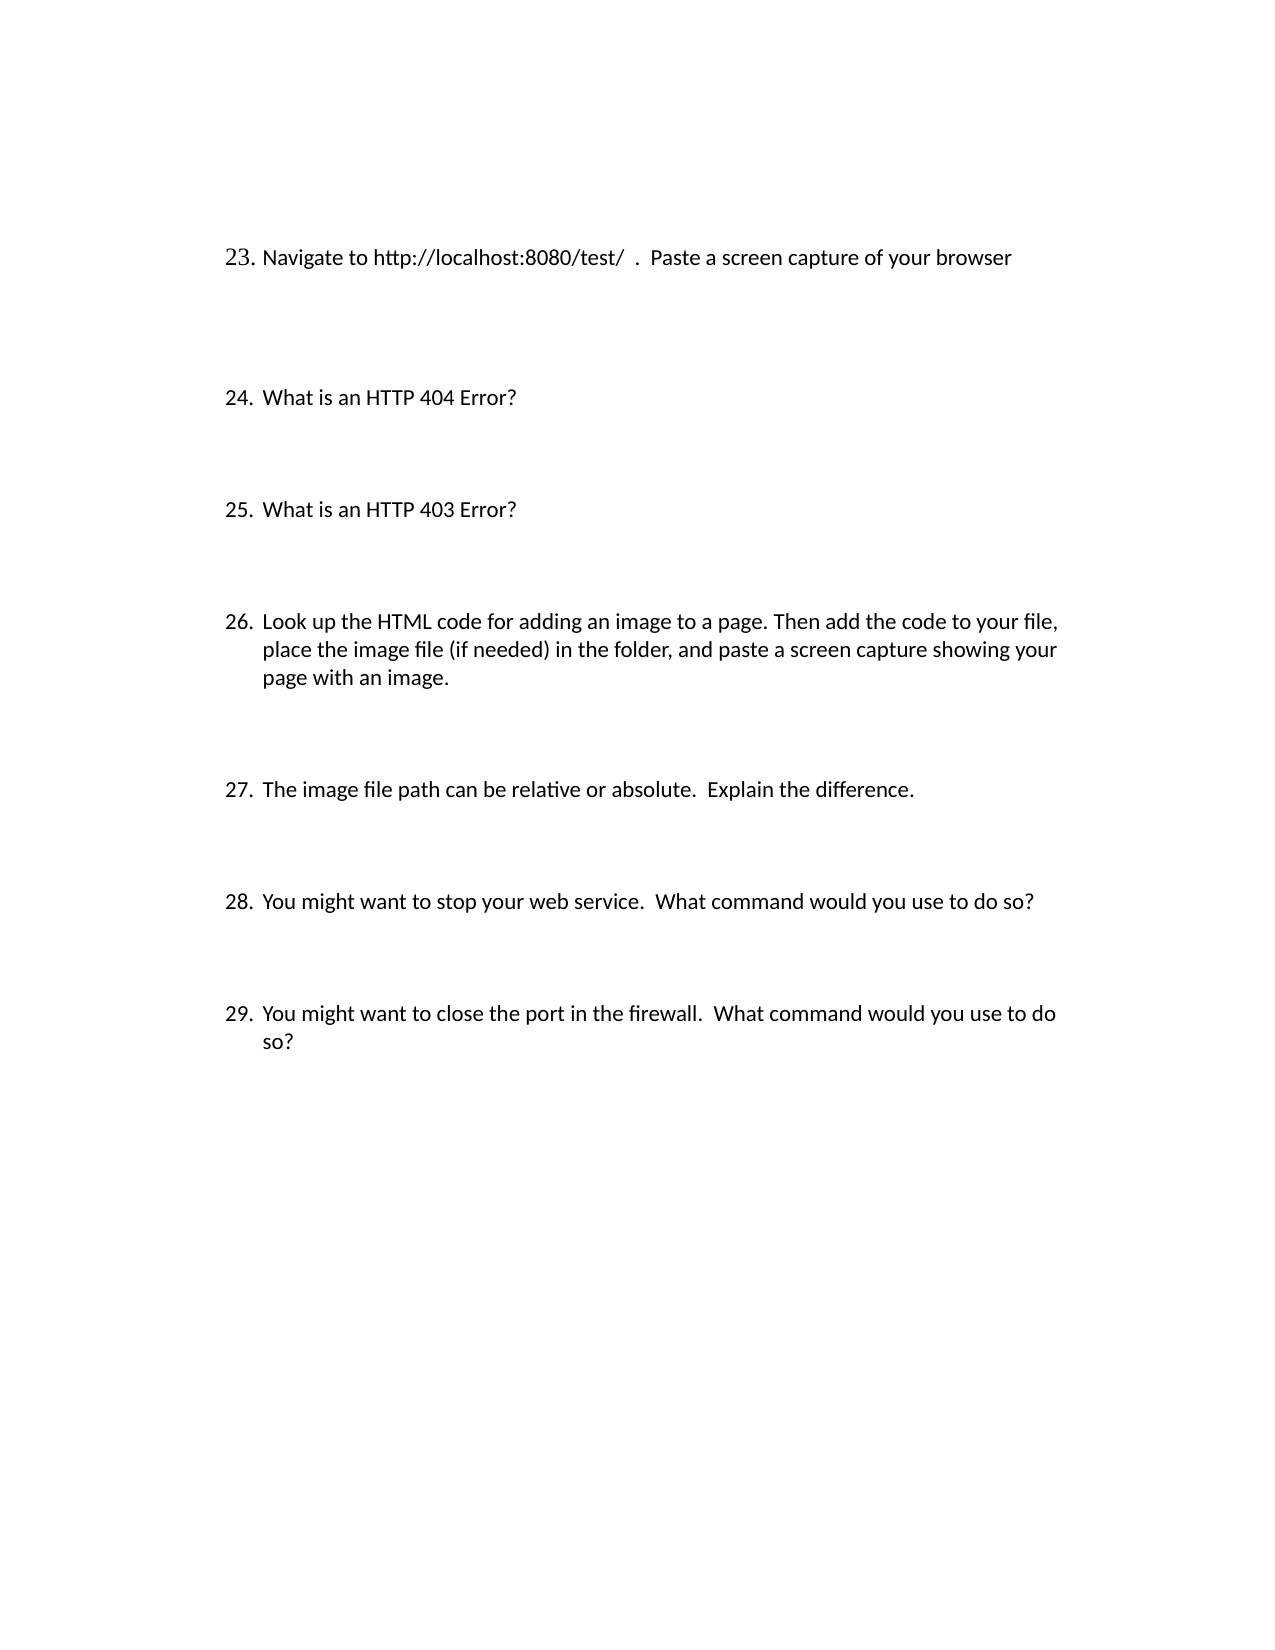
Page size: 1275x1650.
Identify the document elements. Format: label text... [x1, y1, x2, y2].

list What is an HTTP 403 Error? [225, 495, 1087, 523]
list The image file path can be relative or absolute. Explain the difference. [225, 775, 1087, 803]
list Look up the HTML code for adding an image to a page. Then add the code to your file, place the image file (if needed) in the folder, and paste a screen capture showing your page with an image. [225, 607, 1087, 691]
list Navigate to http://localhost:8080/test/ . Paste a screen capture of your browser [225, 242, 1087, 271]
list What is an HTTP 404 Error? [225, 383, 1087, 411]
list You might want to close the port in the firewall. What command would you use to do so? [225, 999, 1087, 1055]
list You might want to stop your web service. What command would you use to do so? [225, 887, 1087, 915]
